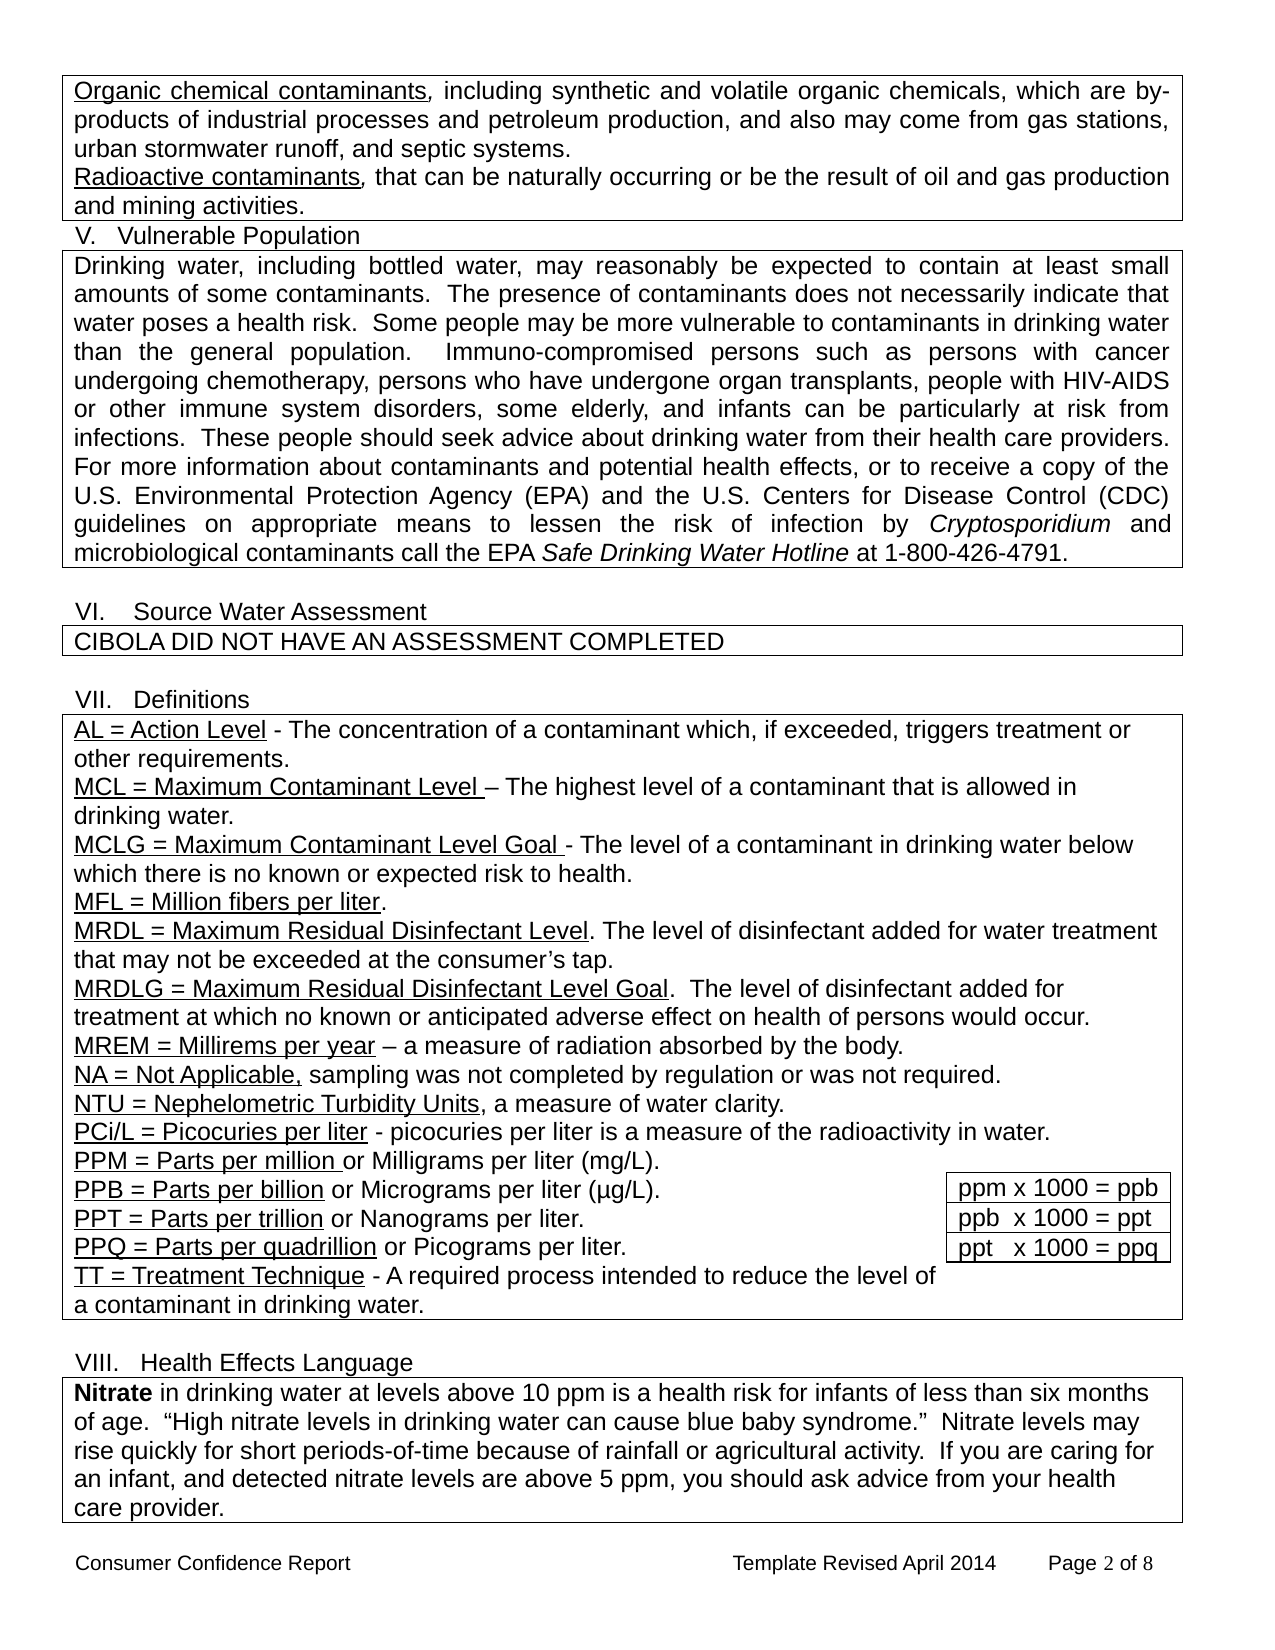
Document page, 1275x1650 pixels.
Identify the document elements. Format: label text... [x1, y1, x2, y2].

text V. Vulnerable Population [75, 221, 1200, 249]
table_cell ppb x 1000 = ppt [947, 1203, 1170, 1232]
table_header AL = Action Level - The concentration of a contaminant which, if exceeded, triggers treatment or other requirements. MCL = Maximum Contaminant Level – The highest level of a contaminant that is allowed in drinking water. MCLG = Maximum Contaminant Level Goal - The level of a contaminant in drinking water below which there is no known or expected risk to health. MFL = Million fibers per liter. MRDL = Maximum Residual Disinfectant Level. The level of disinfectant added for water treatment that may not be exceeded at the consumer’s tap. MRDLG = Maximum Residual Disinfectant Level Goal. The level of disinfectant added for treatment at which no known or anticipated adverse effect on health of persons would occur. MREM = Millirems per year – a measure of radiation absorbed by the body. NA = Not Applicable, sampling was not completed by regulation or was not required. NTU = Nephelometric Turbidity Units, a measure of water clarity. PCi/L = Picocuries per liter - picocuries per liter is a measure of the radioactivity in water. PPM = Parts per million or Milligrams per liter (mg/L). PPB = Parts per billion or Micrograms per liter (µg/L). PPT = Parts per trillion or Nanograms per liter. PPQ = Parts per quadrillion or Picograms per liter. TT = Treatment Technique - A required process intended to reduce the level of a contaminant in drinking water. [63, 715, 1182, 1318]
table_header Drinking water, including bottled water, may reasonably be expected to contain at least small amounts of some contaminants. The presence of contaminants does not necessarily indicate that water poses a health risk. Some people may be more vulnerable to contaminants in drinking water than the general population. Immuno-compromised persons such as persons with cancer undergoing chemotherapy, persons who have undergone organ transplants, people with HIV-AIDS or other immune system disorders, some elderly, and infants can be particularly at risk from infections. These people should seek advice about drinking water from their health care providers. For more information about contaminants and potential health effects, or to receive a copy of the U.S. Environmental Protection Agency (EPA) and the U.S. Centers for Disease Control (CDC) guidelines on appropriate means to lessen the risk of infection by Cryptosporidium and microbiological contaminants call the EPA Safe Drinking Water Hotline at 1-800-426-4791. [63, 251, 1182, 567]
table_header Nitrate in drinking water at levels above 10 ppm is a health risk for infants of less than six months of age. “High nitrate levels in drinking water can cause blue baby syndrome.” Nitrate levels may rise quickly for short periods-of-time because of rainfall or agricultural activity. If you are caring for an infant, and detected nitrate levels are above 5 ppm, you should ask advice from your health care provider. [63, 1378, 1182, 1522]
text VII. Definitions [75, 685, 1200, 714]
table_header Organic chemical contaminants, including synthetic and volatile organic chemicals, which are by-products of industrial processes and petroleum production, and also may come from gas stations, urban stormwater runoff, and septic systems. Radioactive contaminants, that can be naturally occurring or be the result of oil and gas production and mining activities. [63, 76, 1182, 220]
text VIII. Health Effects Language [75, 1348, 1200, 1377]
table_header ppm x 1000 = ppb [947, 1173, 1170, 1202]
table_cell ppt x 1000 = ppq [947, 1233, 1170, 1261]
table_header CIBOLA DID NOT HAVE AN ASSESSMENT COMPLETED [63, 626, 1182, 655]
text VI. Source Water Assessment [75, 597, 1200, 625]
